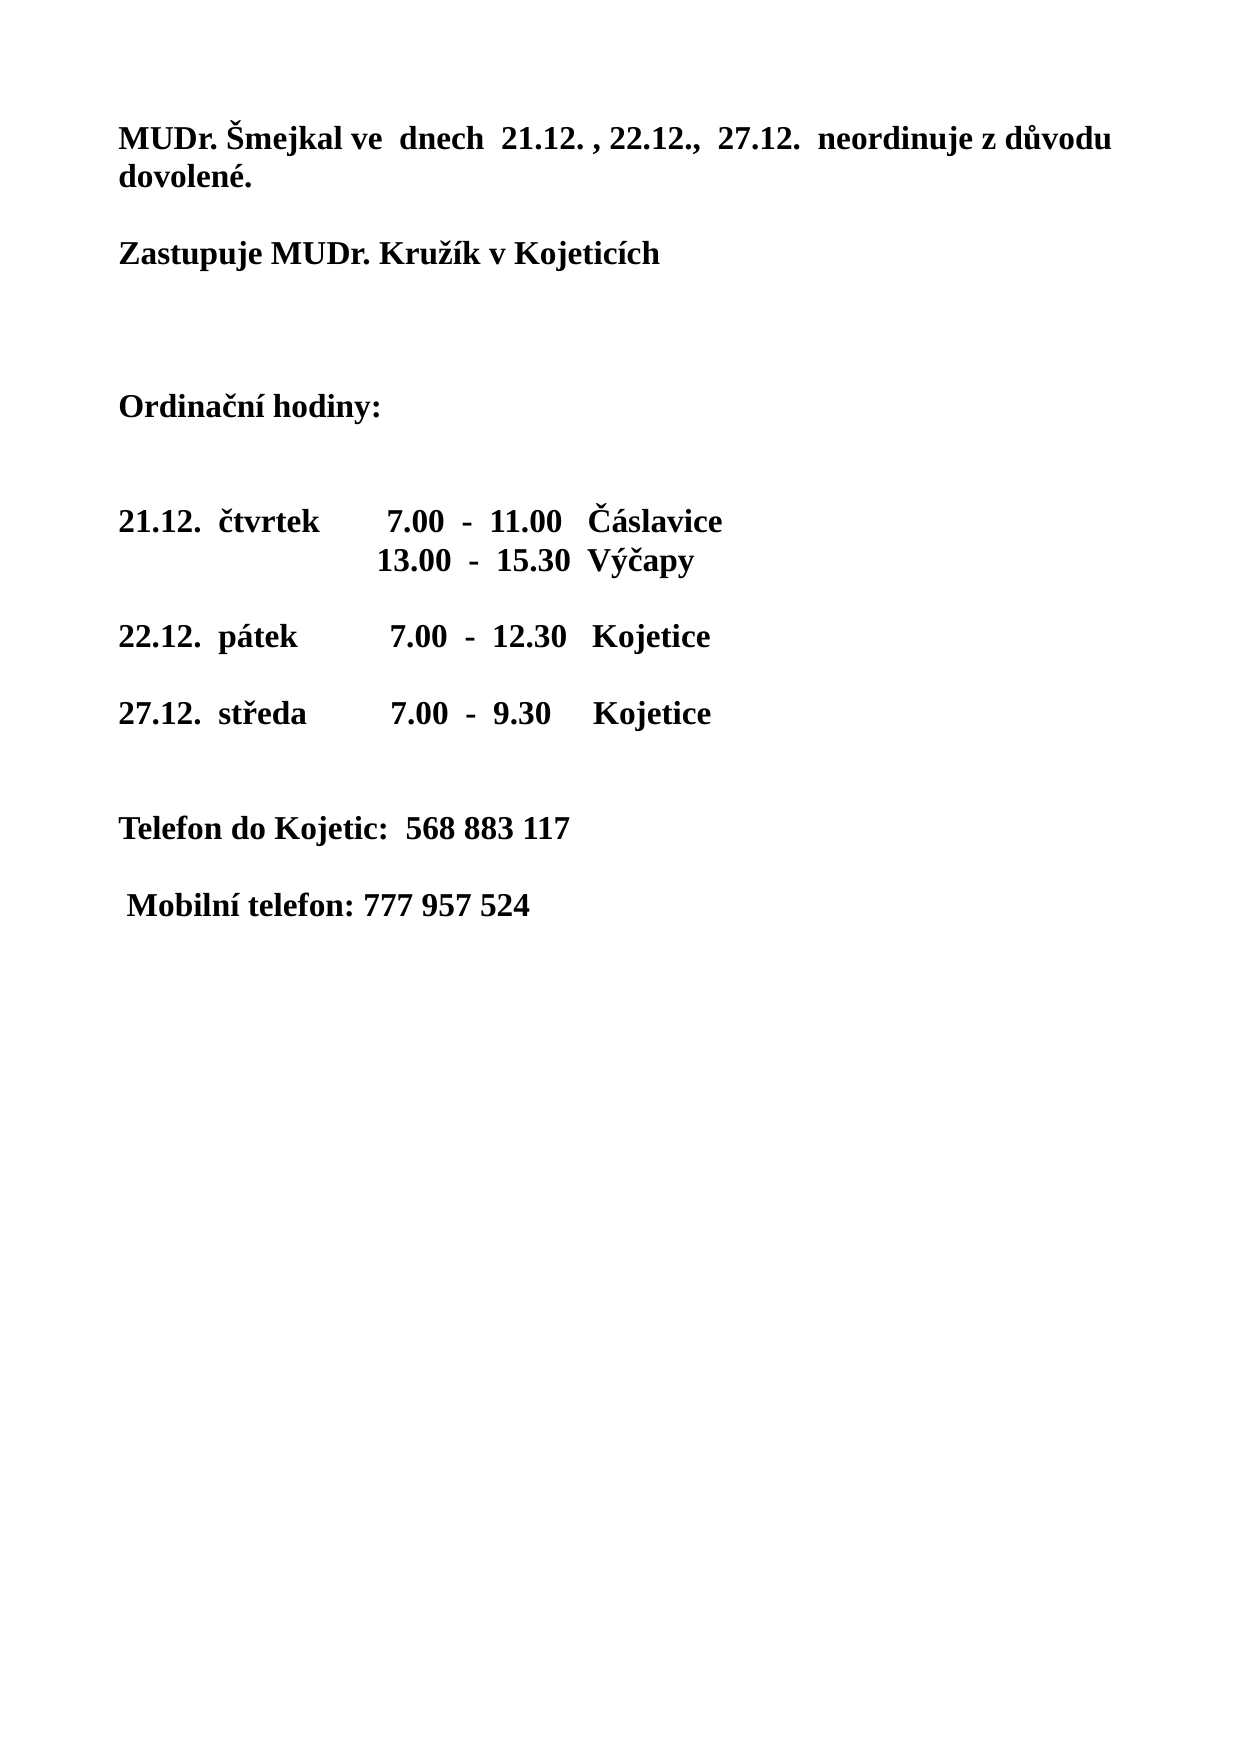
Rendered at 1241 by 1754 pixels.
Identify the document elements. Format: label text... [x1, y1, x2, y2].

text Mobilní telefon: 777 957 524 [118, 885, 1122, 923]
text Telefon do Kojetic: 568 883 117 [118, 808, 1122, 846]
text MUDr. Šmejkal ve dnech 21.12. , 22.12., 27.12. neordinuje z důvodu dovolené. [118, 118, 1122, 195]
text 13.00 - 15.30 Výčapy [118, 540, 1122, 578]
text 27.12. středa 7.00 - 9.30 Kojetice [118, 693, 1122, 731]
text Zastupuje MUDr. Kružík v Kojeticích [118, 233, 1122, 271]
text 22.12. pátek 7.00 - 12.30 Kojetice [118, 616, 1122, 655]
text Ordinační hodiny: [118, 386, 1122, 425]
text 21.12. čtvrtek 7.00 - 11.00 Čáslavice [118, 501, 1122, 540]
